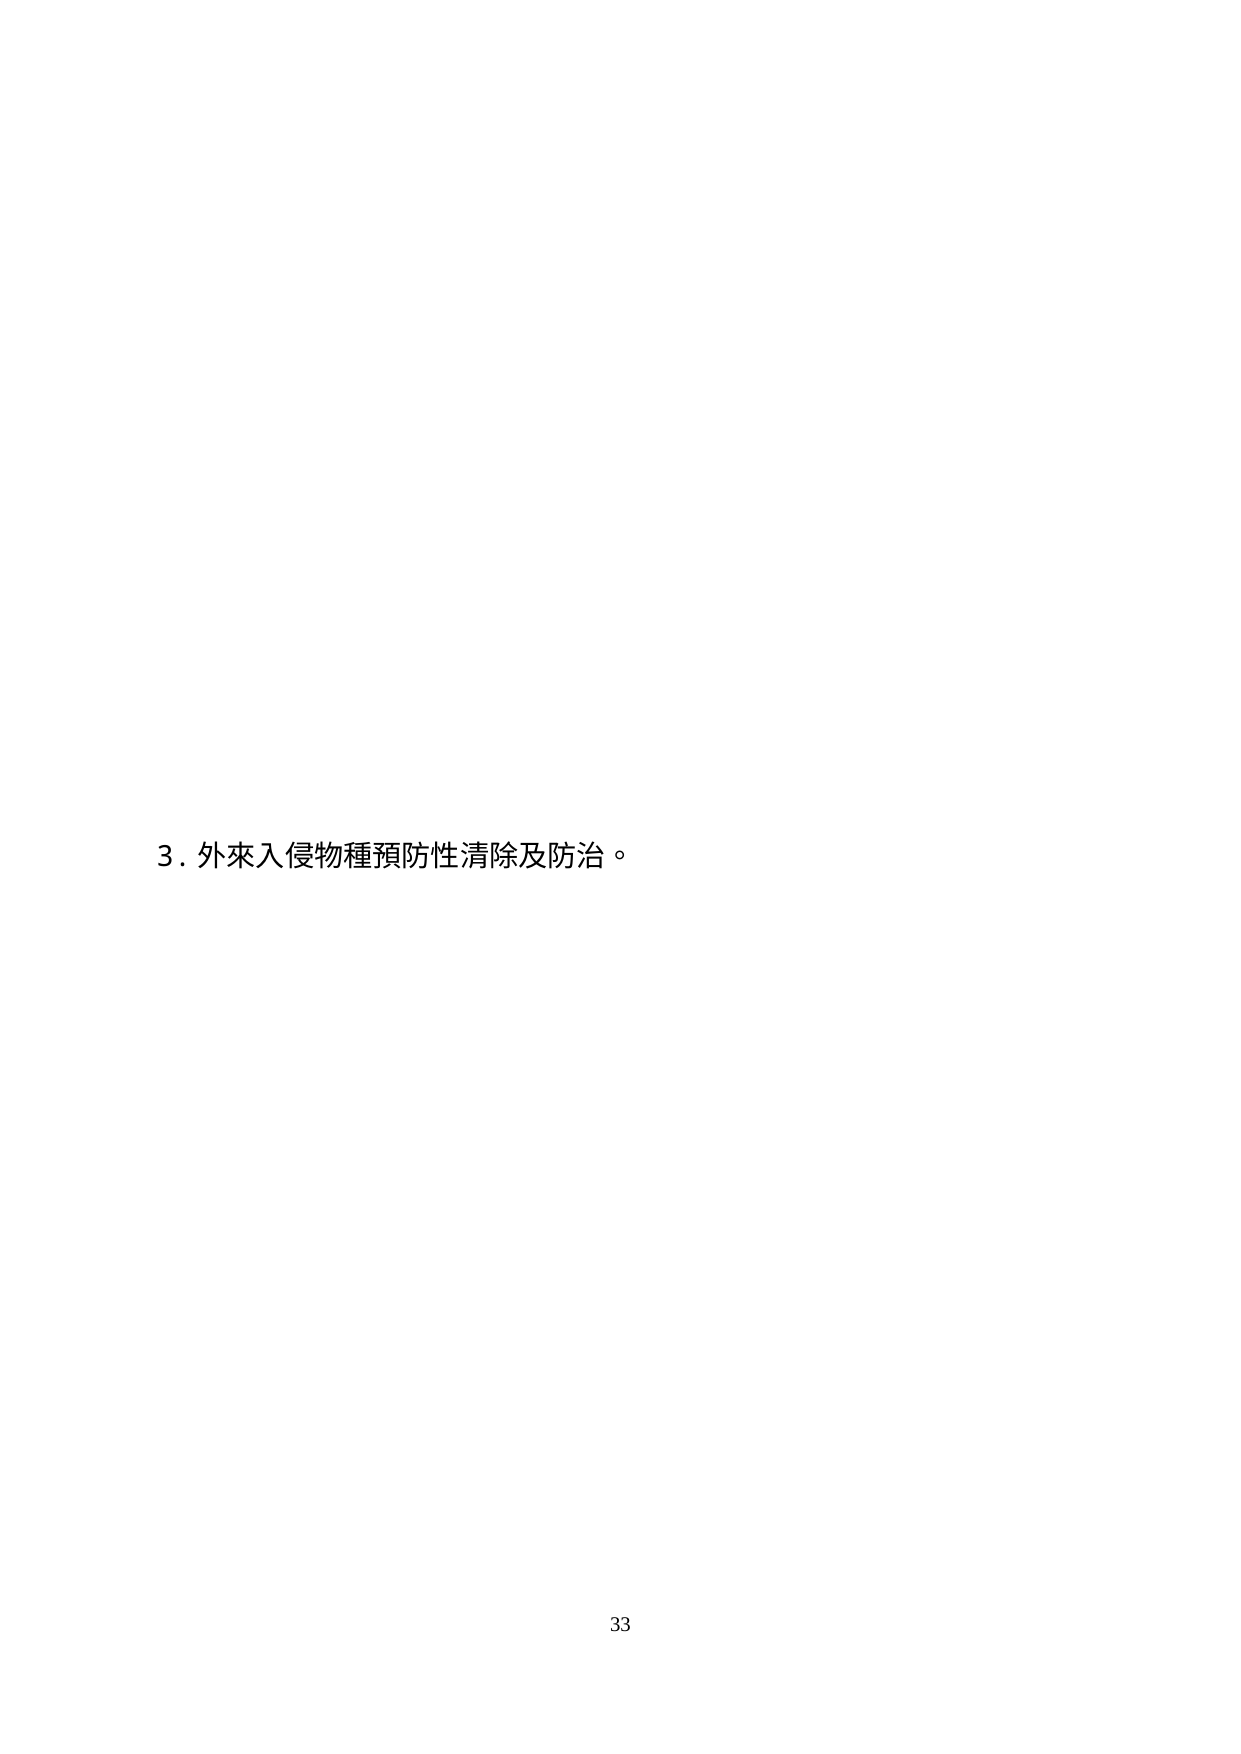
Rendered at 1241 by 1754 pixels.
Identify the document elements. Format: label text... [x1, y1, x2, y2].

text 3. 外來入侵物種預防性清除及防治。 [112, 812, 1128, 875]
